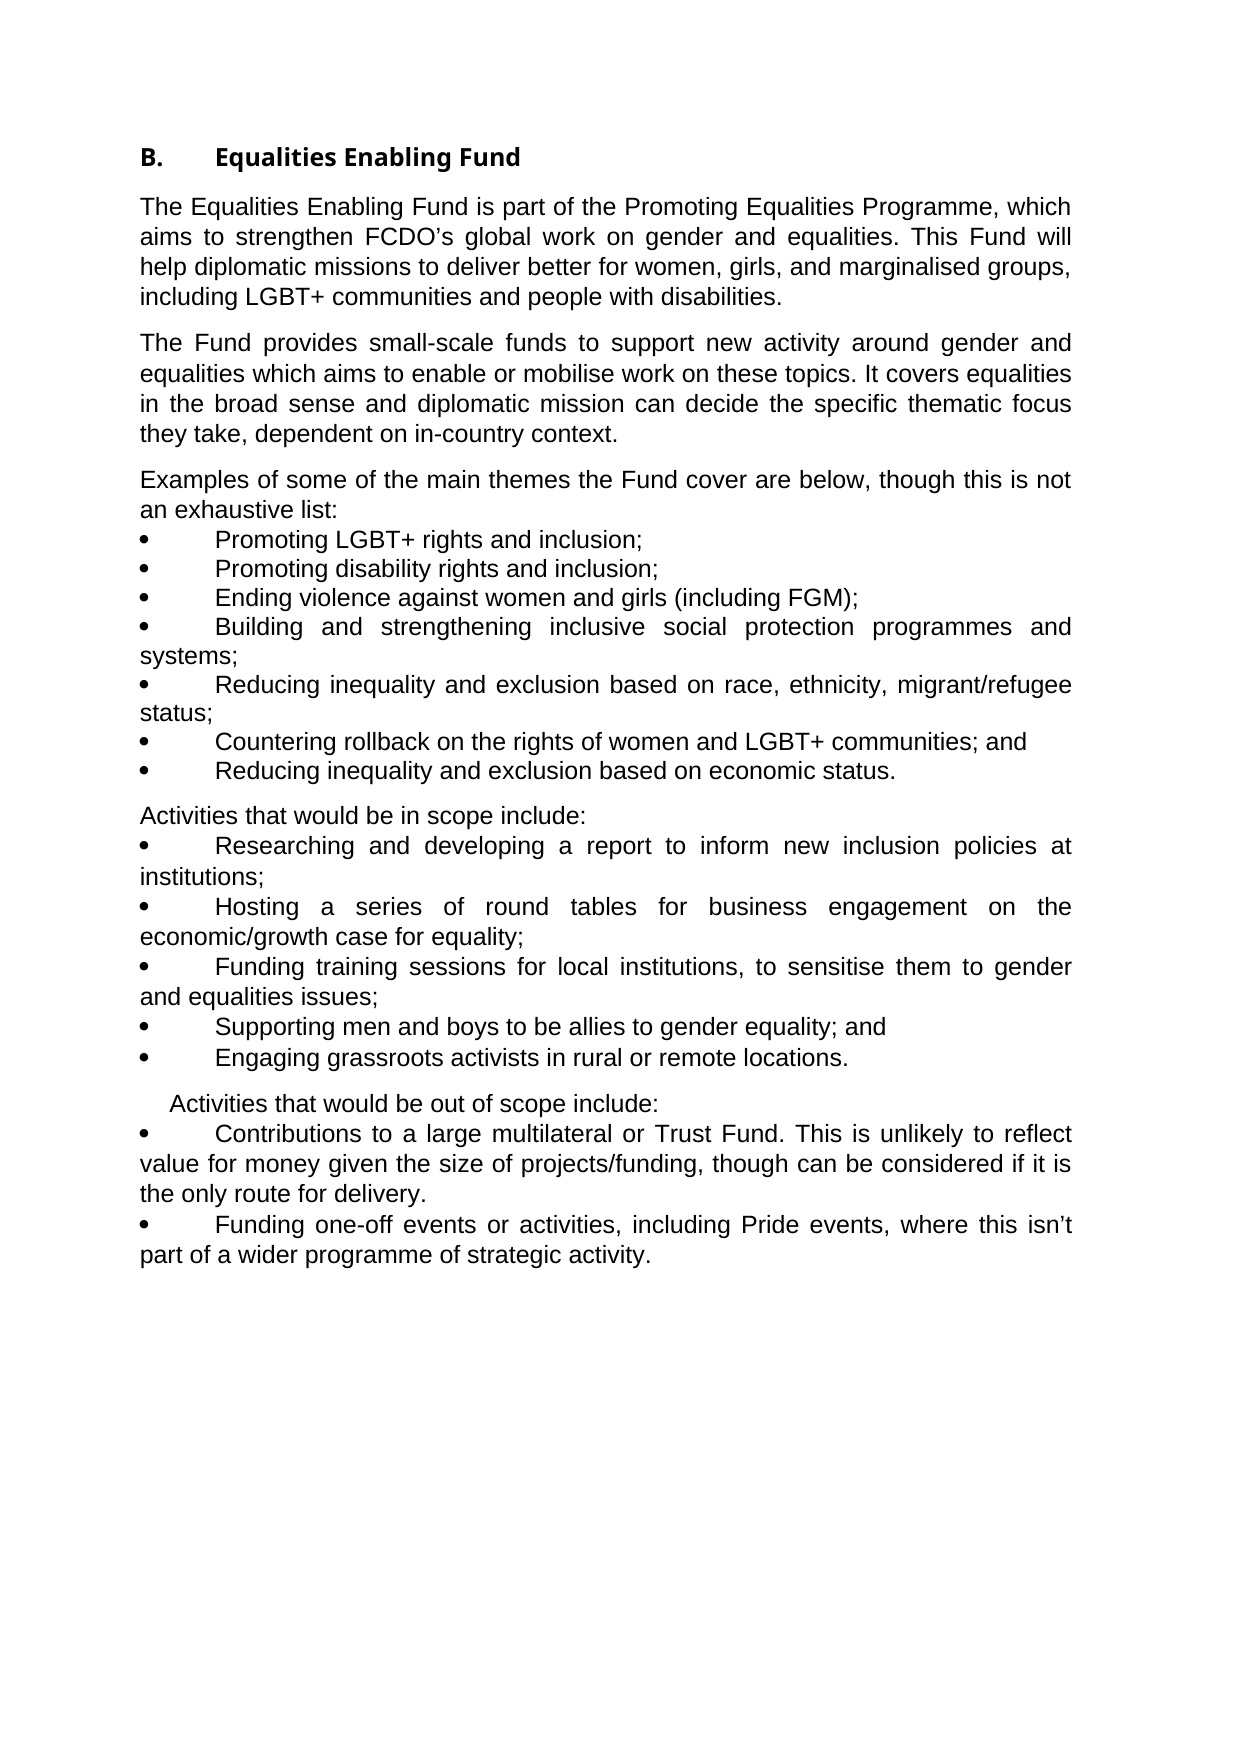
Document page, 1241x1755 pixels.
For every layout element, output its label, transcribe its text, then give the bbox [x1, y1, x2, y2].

list Reducing inequality and exclusion based on economic status. [139, 756, 1073, 785]
list Funding one-off events or activities, including Pride events, where this isn’t part of a wider programme of strategic activity. [139, 1209, 1073, 1268]
list Ending violence against women and girls (including FGM); [139, 583, 1073, 612]
list Promoting disability rights and inclusion; [139, 554, 1073, 583]
text The Fund provides small-scale funds to support new activity around gender and equalities which aims to enable or mobilise work on these topics. It covers equalities in the broad sense and diplomatic mission can decide the specific thematic focus they take, dependent on in-country context. [139, 328, 1073, 447]
text Activities that would be in scope include: [139, 801, 1073, 830]
list Countering rollback on the rights of women and LGBT+ communities; and [139, 727, 1073, 756]
list Researching and developing a report to inform new inclusion policies at institutions; [139, 831, 1073, 890]
text Activities that would be out of scope include: [169, 1089, 1073, 1118]
list Engaging grassroots activists in rural or remote locations. [139, 1042, 1073, 1071]
list Promoting LGBT+ rights and inclusion; [139, 525, 1073, 554]
list Reducing inequality and exclusion based on race, ethnicity, migrant/refugee status; [139, 669, 1073, 727]
text The Equalities Enabling Fund is part of the Promoting Equalities Programme, which aims to strengthen FCDO’s global work on gender and equalities. This Fund will help diplomatic missions to deliver better for women, girls, and marginalised groups, including LGBT+ communities and people with disabilities. [139, 192, 1073, 311]
list Equalities Enabling Fund [139, 139, 1073, 174]
list Supporting men and boys to be allies to gender equality; and [139, 1012, 1073, 1041]
list Building and strengthening inclusive social protection programmes and systems; [139, 612, 1073, 669]
text Examples of some of the main themes the Fund cover are below, though this is not an exhaustive list: [139, 465, 1073, 524]
list Hosting a series of round tables for business engagement on the economic/growth case for equality; [139, 892, 1073, 951]
list Contributions to a large multilateral or Trust Fund. This is unlikely to reflect value for money given the size of projects/funding, though can be considered if it is the only route for delivery. [139, 1119, 1073, 1208]
list Funding training sessions for local institutions, to sensitise them to gender and equalities issues; [139, 952, 1073, 1011]
